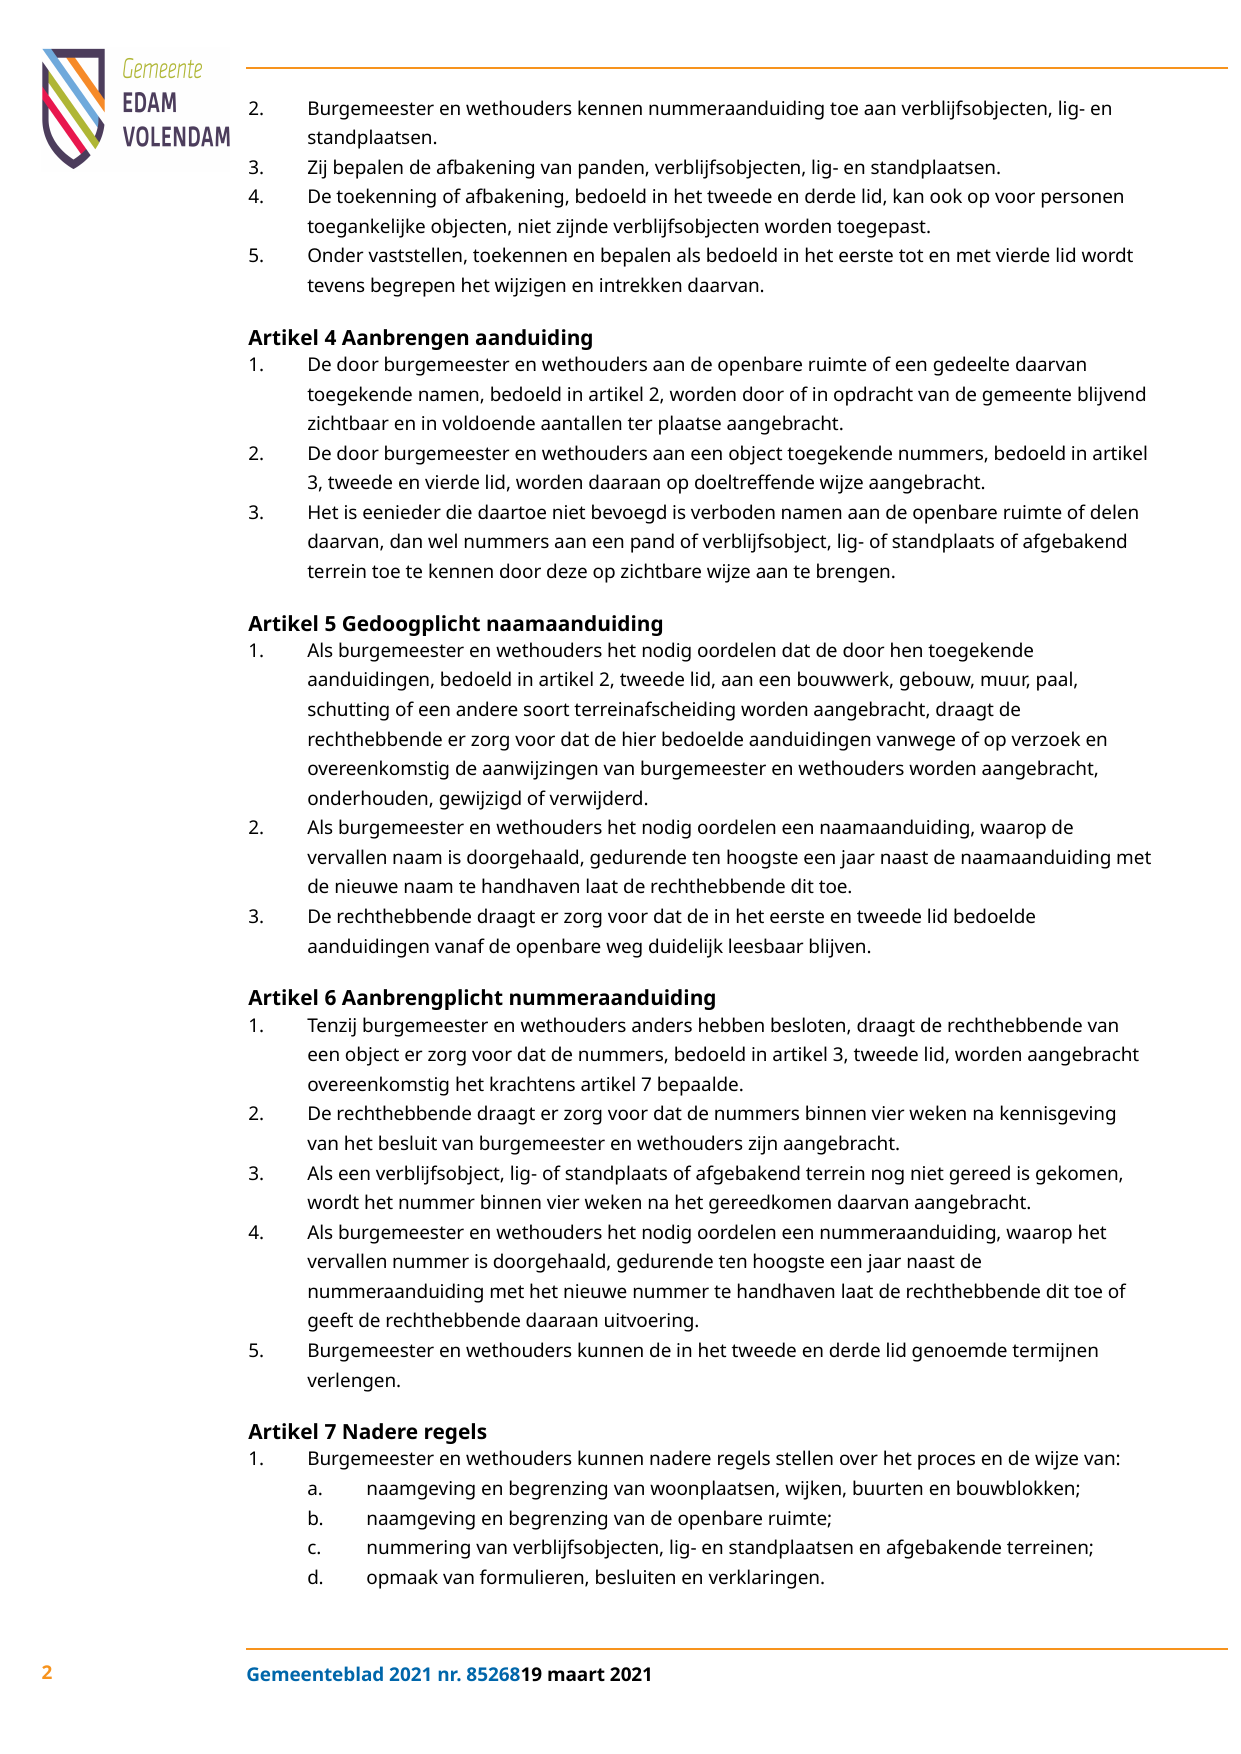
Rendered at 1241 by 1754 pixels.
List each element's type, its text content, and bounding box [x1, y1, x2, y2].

list naamgeving en begrenzing van de openbare ruimte; [307, 1505, 1152, 1531]
text Artikel 4 Aanbrengen aanduiding [248, 323, 1152, 351]
list Tenzij burgemeester en wethouders anders hebben besloten, draagt de rechthebbende van een object er zorg voor dat de nummers, bedoeld in artikel 3, tweede lid, worden aangebracht overeenkomstig het krachtens artikel 7 bepaalde. [248, 1012, 1152, 1097]
list Het is eenieder die daartoe niet bevoegd is verboden namen aan de openbare ruimte of delen daarvan, dan wel nummers aan een pand of verblijfsobject, lig- of standplaats of afgebakend terrein toe te kennen door deze op zichtbare wijze aan te brengen. [248, 499, 1152, 584]
list De toekenning of afbakening, bedoeld in het tweede en derde lid, kan ook op voor personen toegankelijke objecten, niet zijnde verblijfsobjecten worden toegepast. [248, 183, 1152, 239]
list Als burgemeester en wethouders het nodig oordelen een nummeraanduiding, waarop het vervallen nummer is doorgehaald, gedurende ten hoogste een jaar naast de nummeraanduiding met het nieuwe nummer te handhaven laat de rechthebbende dit toe of geeft de rechthebbende daaraan uitvoering. [248, 1219, 1152, 1333]
list Onder vaststellen, toekennen en bepalen als bedoeld in het eerste tot en met vierde lid wordt tevens begrepen het wijzigen en intrekken daarvan. [248, 243, 1152, 298]
list nummering van verblijfsobjecten, lig- en standplaatsen en afgebakende terreinen; [307, 1534, 1152, 1560]
list De door burgemeester en wethouders aan een object toegekende nummers, bedoeld in artikel 3, tweede en vierde lid, worden daaraan op doeltreffende wijze aangebracht. [248, 440, 1152, 495]
list Zij bepalen de afbakening van panden, verblijfsobjecten, lig- en standplaatsen. [248, 154, 1152, 180]
list Burgemeester en wethouders kennen nummeraanduiding toe aan verblijfsobjecten, lig- en standplaatsen. [248, 95, 1152, 150]
list Als burgemeester en wethouders het nodig oordelen dat de door hen toegekende aanduidingen, bedoeld in artikel 2, tweede lid, aan een bouwwerk, gebouw, muur, paal, schutting of een andere soort terreinafscheiding worden aangebracht, draagt de rechthebbende er zorg voor dat de hier bedoelde aanduidingen vanwege of op verzoek en overeenkomstig de aanwijzingen van burgemeester en wethouders worden aangebracht, onderhouden, gewijzigd of verwijderd. [248, 637, 1152, 811]
text Artikel 7 Nadere regels [248, 1417, 1152, 1446]
list Als burgemeester en wethouders het nodig oordelen een naamaanduiding, waarop de vervallen naam is doorgehaald, gedurende ten hoogste een jaar naast de naamaanduiding met de nieuwe naam te handhaven laat de rechthebbende dit toe. [248, 814, 1152, 899]
list naamgeving en begrenzing van woonplaatsen, wijken, buurten en bouwblokken; [307, 1475, 1152, 1501]
list De door burgemeester en wethouders aan de openbare ruimte of een gedeelte daarvan toegekende namen, bedoeld in artikel 2, worden door of in opdracht van de gemeente blijvend zichtbaar en in voldoende aantallen ter plaatse aangebracht. [248, 351, 1152, 436]
list Burgemeester en wethouders kunnen nadere regels stellen over het proces en de wijze van: [248, 1446, 1152, 1471]
list De rechthebbende draagt er zorg voor dat de in het eerste en tweede lid bedoelde aanduidingen vanaf de openbare weg duidelijk leesbaar blijven. [248, 903, 1152, 959]
text Artikel 6 Aanbrengplicht nummeraanduiding [248, 983, 1152, 1012]
list Burgemeester en wethouders kunnen de in het tweede en derde lid genoemde termijnen verlengen. [248, 1337, 1152, 1392]
text Artikel 5 Gedoogplicht naamaanduiding [248, 609, 1152, 637]
list opmaak van formulieren, besluiten en verklaringen. [307, 1564, 1152, 1590]
list Als een verblijfsobject, lig- of standplaats of afgebakend terrein nog niet gereed is gekomen, wordt het nummer binnen vier weken na het gereedkomen daarvan aangebracht. [248, 1160, 1152, 1215]
picture [41, 47, 231, 172]
list De rechthebbende draagt er zorg voor dat de nummers binnen vier weken na kennisgeving van het besluit van burgemeester en wethouders zijn aangebracht. [248, 1101, 1152, 1156]
